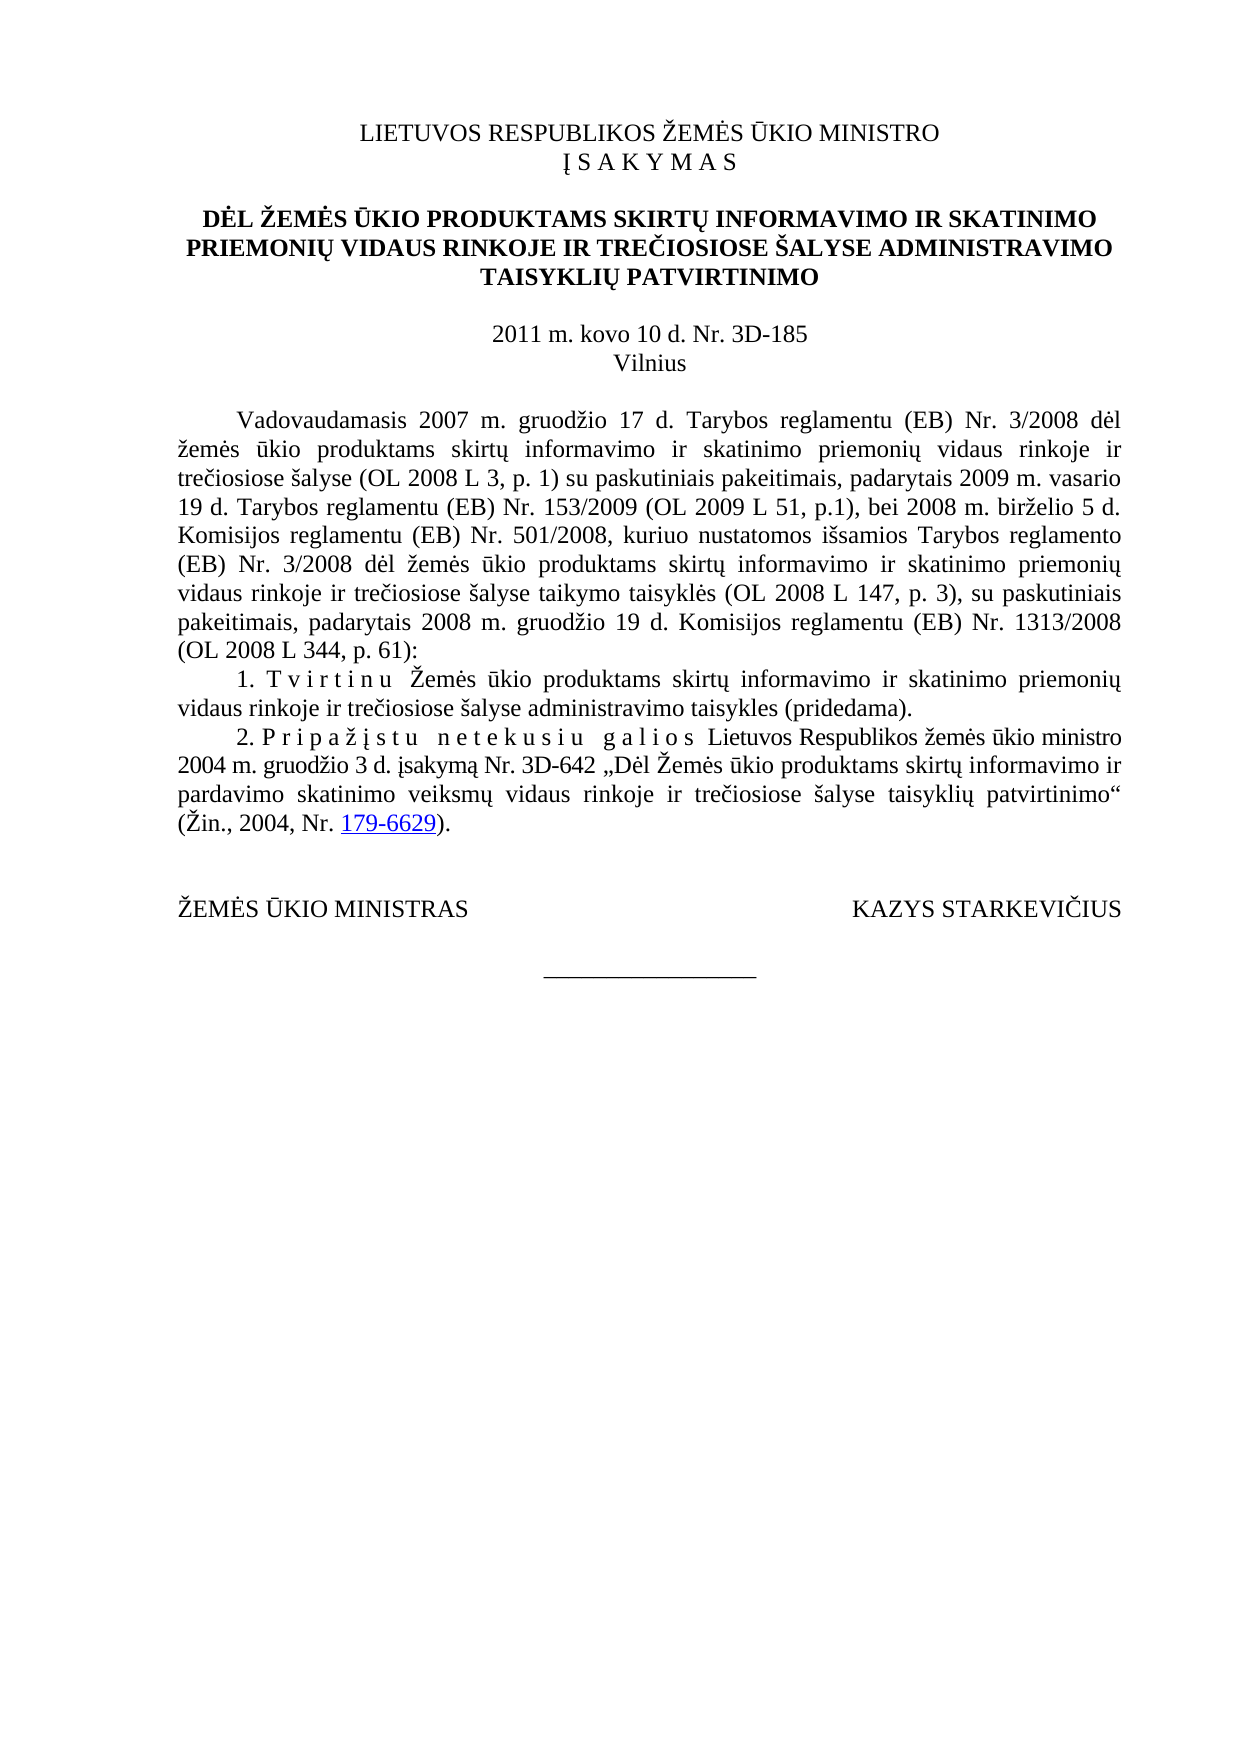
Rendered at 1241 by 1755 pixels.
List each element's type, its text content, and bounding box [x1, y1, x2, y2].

text 2. Pripažįstu netekusiu galios Lietuvos Respublikos žemės ūkio ministro 2004 m. gruodžio 3 d. įsakymą Nr. 3D-642 „Dėl Žemės ūkio produktams skirtų informavimo ir pardavimo skatinimo veiksmų vidaus rinkoje ir trečiosiose šalyse taisyklių patvirtinimo“ (Žin., 2004, Nr. 179-6629). [177, 722, 1122, 837]
text 1. Tvirtinu Žemės ūkio produktams skirtų informavimo ir skatinimo priemonių vidaus rinkoje ir trečiosiose šalyse administravimo taisykles (pridedama). [177, 664, 1122, 722]
text Vilnius [177, 348, 1122, 377]
text ĮSAKYMAS [177, 147, 1122, 176]
text _________________ [177, 952, 1122, 981]
text LIETUVOS RESPUBLIKOS ŽEMĖS ŪKIO MINISTRO [177, 118, 1122, 147]
text Vadovaudamasis 2007 m. gruodžio 17 d. Tarybos reglamentu (EB) Nr. 3/2008 dėl žemės ūkio produktams skirtų informavimo ir skatinimo priemonių vidaus rinkoje ir trečiosiose šalyse (OL 2008 L 3, p. 1) su paskutiniais pakeitimais, padarytais 2009 m. vasario 19 d. Tarybos reglamentu (EB) Nr. 153/2009 (OL 2009 L 51, p.1), bei 2008 m. birželio 5 d. Komisijos reglamentu (EB) Nr. 501/2008, kuriuo nustatomos išsamios Tarybos reglamento (EB) Nr. 3/2008 dėl žemės ūkio produktams skirtų informavimo ir skatinimo priemonių vidaus rinkoje ir trečiosiose šalyse taikymo taisyklės (OL 2008 L 147, p. 3), su paskutiniais pakeitimais, padarytais 2008 m. gruodžio 19 d. Komisijos reglamentu (EB) Nr. 1313/2008 (OL 2008 L 344, p. 61): [177, 406, 1122, 664]
text 2011 m. kovo 10 d. Nr. 3D-185 [177, 319, 1122, 348]
text DĖL ŽEMĖS ŪKIO PRODUKTAMS SKIRTŲ INFORMAVIMO IR SKATINIMO PRIEMONIŲ VIDAUS RINKOJE IR TREČIOSIOSE ŠALYSE ADMINISTRAVIMO TAISYKLIŲ PATVIRTINIMO [177, 204, 1122, 291]
text Žemės ūkio ministras Kazys Starkevičius [177, 894, 1122, 923]
